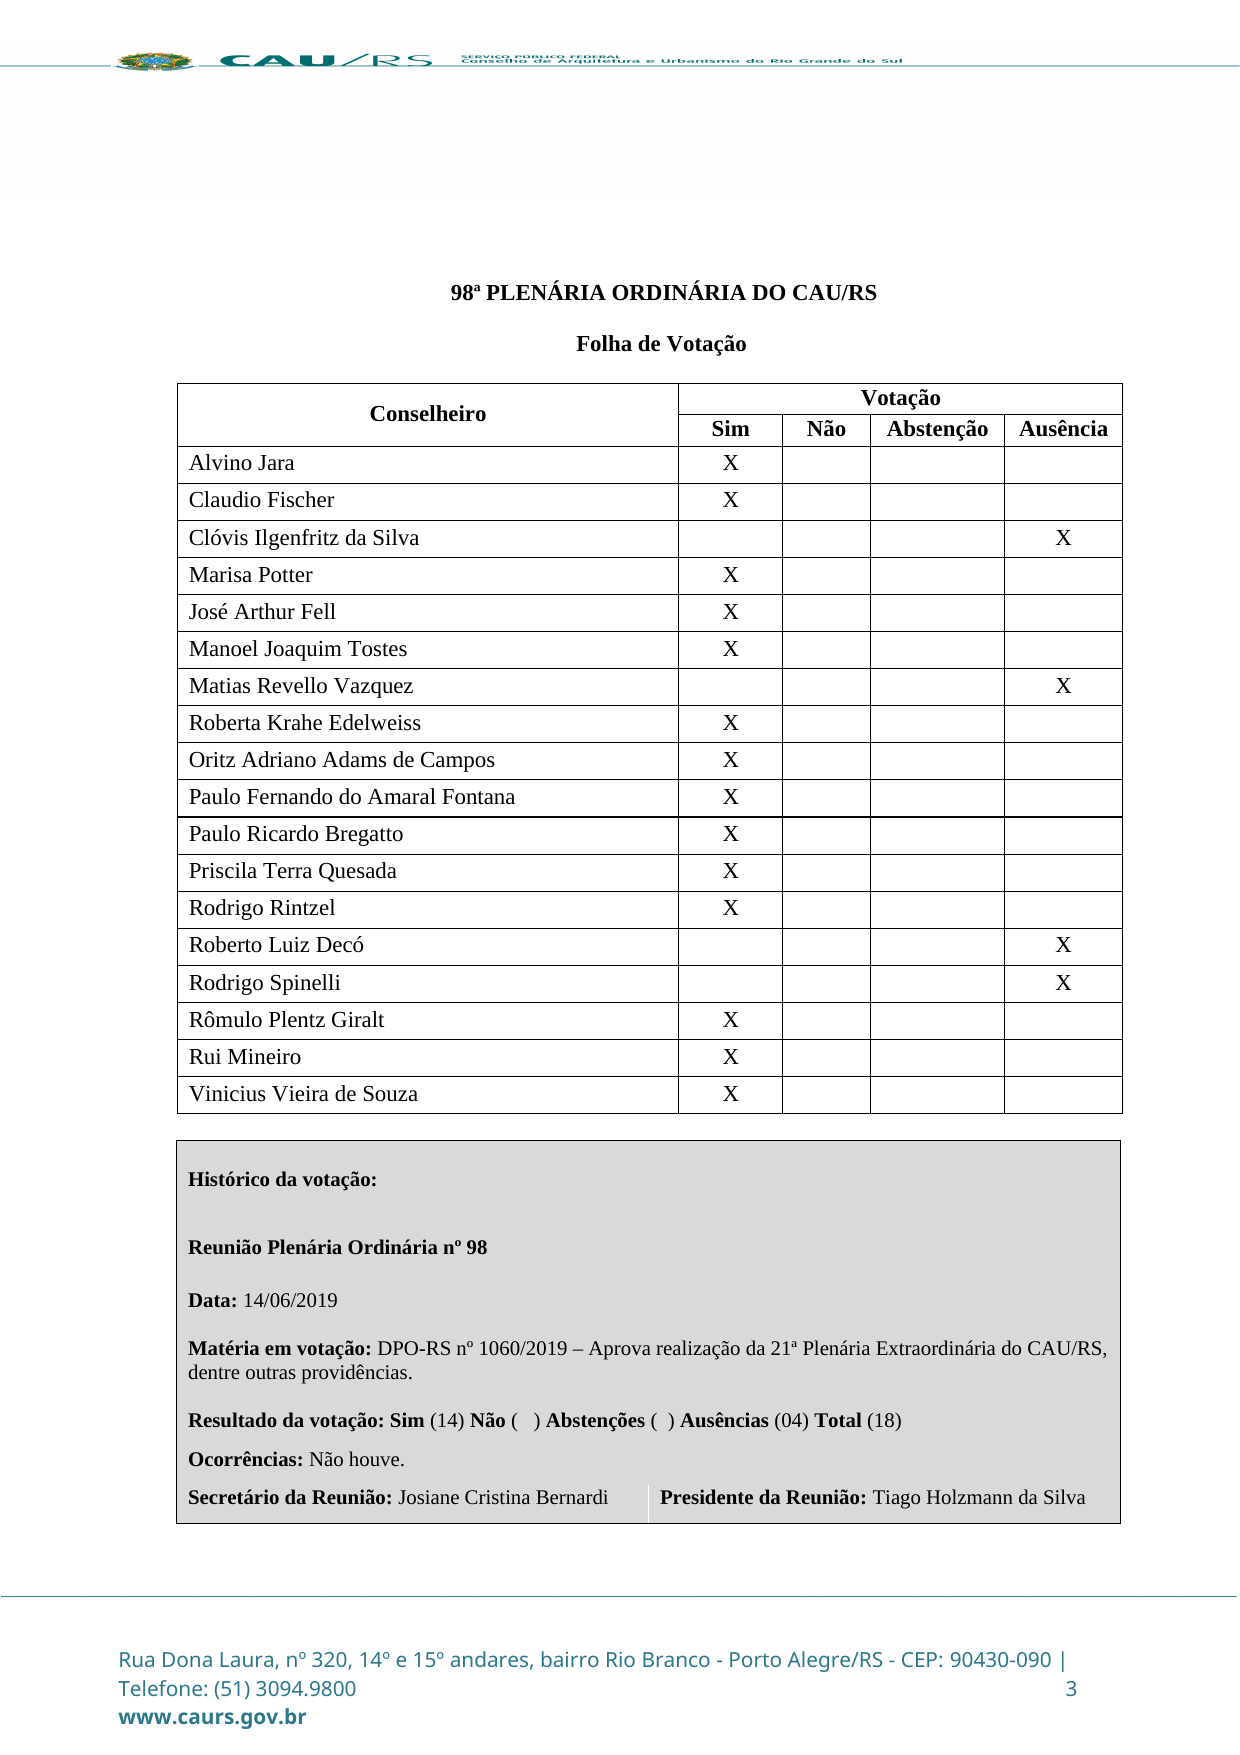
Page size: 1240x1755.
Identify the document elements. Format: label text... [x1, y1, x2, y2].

table_cell Não [783, 415, 870, 446]
table_cell [871, 818, 1004, 853]
table_cell [1005, 818, 1122, 853]
table_cell [871, 780, 1004, 816]
table_cell Rômulo Plentz Giralt [178, 1003, 678, 1039]
table_cell [1005, 595, 1122, 631]
table_cell [783, 706, 870, 742]
table_cell X [679, 447, 782, 483]
table_cell [871, 558, 1004, 594]
table_cell [1005, 780, 1122, 816]
table_cell X [679, 1003, 782, 1039]
table_cell [783, 632, 870, 668]
table_cell [783, 780, 870, 816]
table_cell [679, 966, 782, 1002]
table_cell Priscila Terra Quesada [178, 855, 678, 891]
table_cell [783, 929, 870, 965]
table_cell [1005, 855, 1122, 891]
table_cell [871, 669, 1004, 705]
table_cell [1005, 558, 1122, 594]
table_cell [679, 521, 782, 557]
table_cell [1005, 484, 1122, 520]
table_cell [783, 743, 870, 779]
table_cell Roberto Luiz Decó [178, 929, 678, 965]
table_cell [1005, 706, 1122, 742]
table_cell Rodrigo Spinelli [178, 966, 678, 1002]
table_cell X [1005, 929, 1122, 965]
table_cell [783, 447, 870, 483]
table_cell Paulo Fernando do Amaral Fontana [178, 780, 678, 816]
table_cell Rui Mineiro [178, 1040, 678, 1076]
table_cell X [679, 892, 782, 928]
table_cell Marisa Potter [178, 558, 678, 594]
table_cell [871, 966, 1004, 1002]
table_cell X [1005, 521, 1122, 557]
table_header Histórico da votação: [177, 1141, 1120, 1235]
table_cell X [679, 706, 782, 742]
table_cell X [679, 780, 782, 816]
table_cell [871, 1003, 1004, 1039]
table_cell Claudio Fischer [178, 484, 678, 520]
table_cell [1005, 1040, 1122, 1076]
table_cell Reunião Plenária Ordinária nº 98 [177, 1235, 1120, 1288]
table_cell X [679, 1077, 782, 1113]
table_cell Resultado da votação: Sim (14) Não ( ) Abstenções ( ) Ausências (04) Total (18) [177, 1408, 1120, 1447]
table_cell Secretário da Reunião: Josiane Cristina Bernardi [177, 1485, 648, 1523]
table_cell [679, 669, 782, 705]
table_cell [783, 818, 870, 853]
table_cell Oritz Adriano Adams de Campos [178, 743, 678, 779]
table_cell [1005, 1077, 1122, 1113]
table_cell [783, 1003, 870, 1039]
table_cell Vinicius Vieira de Souza [178, 1077, 678, 1113]
table_cell [871, 929, 1004, 965]
table_cell [871, 706, 1004, 742]
table_cell [679, 929, 782, 965]
table_cell [871, 1040, 1004, 1076]
table_cell [871, 855, 1004, 891]
table_cell [783, 892, 870, 928]
table_cell Alvino Jara [178, 447, 678, 483]
table_cell [871, 484, 1004, 520]
table_cell Paulo Ricardo Bregatto [178, 818, 678, 853]
table_cell Abstenção [871, 415, 1004, 446]
table_cell [1005, 743, 1122, 779]
text 98ª PLENÁRIA ORDINÁRIA DO CAU/RS [177, 279, 1151, 306]
table_cell X [1005, 669, 1122, 705]
table_cell [871, 447, 1004, 483]
table_cell Presidente da Reunião: Tiago Holzmann da Silva [649, 1485, 1120, 1523]
table_cell [783, 595, 870, 631]
text Folha de Votação [177, 330, 1151, 357]
table_cell [871, 632, 1004, 668]
table_cell [1005, 447, 1122, 483]
table_cell X [679, 855, 782, 891]
table_cell [783, 1077, 870, 1113]
table_cell X [679, 818, 782, 853]
table_cell Rodrigo Rintzel [178, 892, 678, 928]
table_cell [871, 892, 1004, 928]
table_cell [871, 595, 1004, 631]
table_cell X [679, 632, 782, 668]
table_cell Ocorrências: Não houve. [177, 1447, 1120, 1485]
table_header Conselheiro [178, 384, 678, 446]
table_cell Data: 14/06/2019 Matéria em votação: DPO-RS nº 1060/2019 – Aprova realização da 21ª Plenária Extraordinária do CAU/RS, dentre outras providências. [177, 1288, 1120, 1408]
table_cell [1005, 892, 1122, 928]
table_header Votação [679, 384, 1122, 414]
table_cell [783, 966, 870, 1002]
table_cell X [679, 743, 782, 779]
table_cell Roberta Krahe Edelweiss [178, 706, 678, 742]
table_cell X [1005, 966, 1122, 1002]
table_cell Clóvis Ilgenfritz da Silva [178, 521, 678, 557]
table_cell Matias Revello Vazquez [178, 669, 678, 705]
table_cell X [679, 595, 782, 631]
table_cell [871, 521, 1004, 557]
table_cell [871, 1077, 1004, 1113]
table_cell [783, 484, 870, 520]
table_cell [1005, 632, 1122, 668]
table_cell X [679, 558, 782, 594]
table_cell Manoel Joaquim Tostes [178, 632, 678, 668]
table_cell [871, 743, 1004, 779]
table_cell Sim [679, 415, 782, 446]
table_cell [783, 855, 870, 891]
table_cell [783, 521, 870, 557]
table_cell X [679, 1040, 782, 1076]
table_cell [783, 1040, 870, 1076]
table_cell Ausência [1005, 415, 1122, 446]
table_cell [783, 669, 870, 705]
table_cell José Arthur Fell [178, 595, 678, 631]
table_cell [783, 558, 870, 594]
table_cell X [679, 484, 782, 520]
table_cell [1005, 1003, 1122, 1039]
